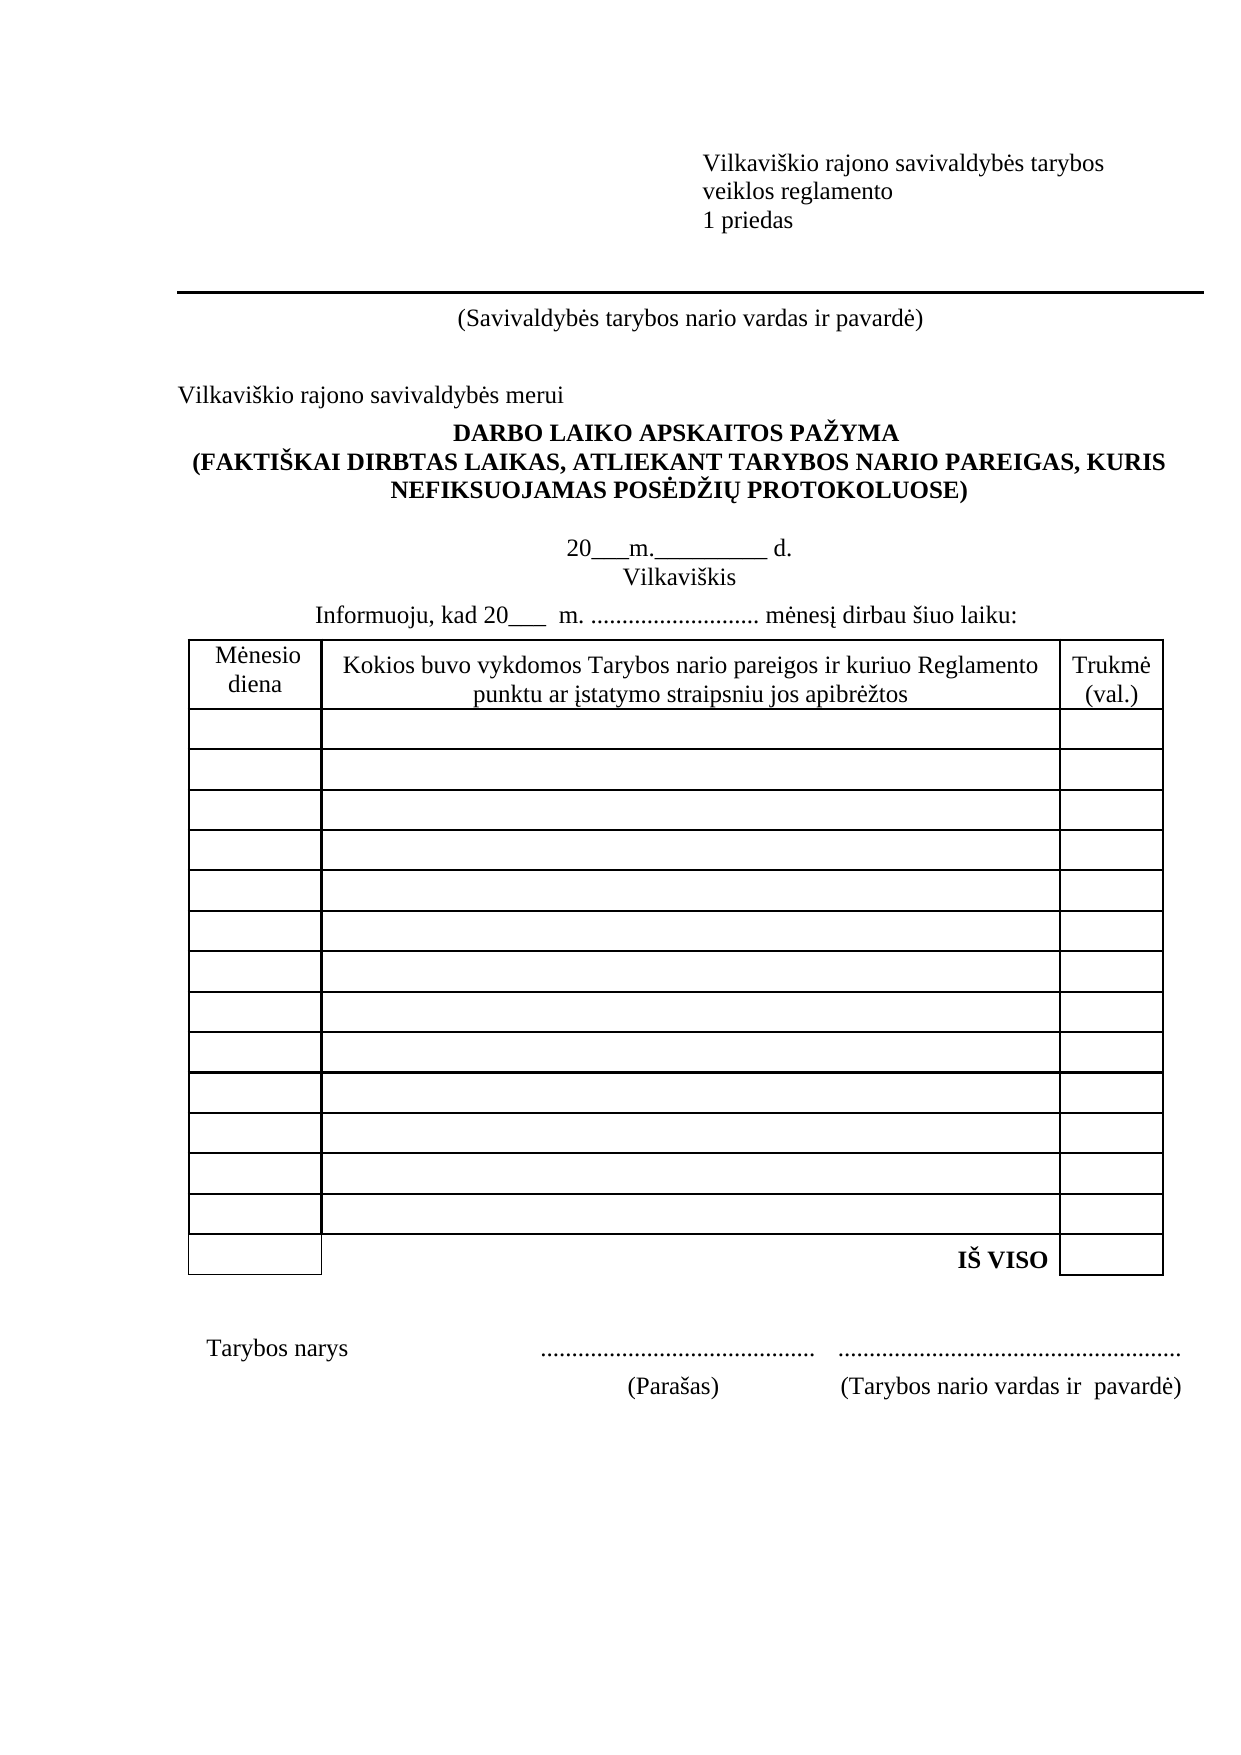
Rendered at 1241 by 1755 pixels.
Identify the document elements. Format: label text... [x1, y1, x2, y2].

table_cell [190, 1154, 320, 1193]
table_cell [323, 1195, 1059, 1233]
table_cell [1061, 912, 1162, 950]
text veiklos reglamento [627, 176, 1181, 205]
table_cell [1061, 1074, 1162, 1112]
text Informuoju, kad 20___ m. ........................... mėnesį dirbau šiuo laiku: [177, 600, 1181, 629]
table_cell [1061, 1235, 1162, 1273]
table_cell [190, 710, 320, 748]
table_cell [190, 871, 320, 910]
table_cell [323, 1114, 1059, 1152]
table_cell [323, 1033, 1059, 1071]
table_cell [1061, 750, 1162, 788]
table_cell [190, 1074, 320, 1112]
table_cell [323, 912, 1059, 950]
text Vilkaviškio rajono savivaldybės merui [177, 380, 1181, 408]
table_cell [323, 831, 1059, 869]
table_header (Savivaldybės tarybos nario vardas ir pavardė) [177, 294, 1204, 332]
table_cell [1061, 871, 1162, 910]
table_cell [323, 1154, 1059, 1193]
table_cell [190, 912, 320, 950]
table_cell [189, 1235, 321, 1273]
text 20___m._________ d. [177, 533, 1181, 562]
table_cell [1061, 831, 1162, 869]
table_cell [190, 791, 320, 829]
text 1 priedas [627, 205, 1181, 234]
table_cell [323, 871, 1059, 910]
table_header Kokios buvo vykdomos Tarybos nario pareigos ir kuriuo Reglamento punktu ar įstatymo straipsniu jos apibrėžtos [323, 641, 1059, 708]
table_cell [1061, 710, 1162, 748]
text (FAKTIŠKAI DIRBTAS LAIKAS, ATLIEKANT TARYBOS NARIO PAREIGAS, KURIS NEFIKSUOJAMAS POSĖDŽIŲ PROTOKOLUOSE) [177, 447, 1181, 504]
table_cell [190, 1033, 320, 1071]
table_header Trukmė (val.) [1061, 641, 1162, 708]
table_cell [190, 1114, 320, 1152]
table_cell [190, 993, 320, 1031]
table_cell [1061, 993, 1162, 1031]
table_cell [323, 993, 1059, 1031]
table_cell [1061, 791, 1162, 829]
table_cell [1061, 1114, 1162, 1152]
table_cell [323, 1074, 1059, 1112]
text DARBO LAIKO APSKAITOS PAŽYMA [177, 418, 1181, 447]
table_cell [190, 1195, 320, 1233]
table_cell [323, 952, 1059, 991]
text Vilkaviškis [177, 562, 1181, 591]
table_header ............................................ [520, 1324, 826, 1362]
table_header Tarybos narys [189, 1324, 520, 1362]
table_cell [323, 791, 1059, 829]
table_cell [1061, 1033, 1162, 1071]
table_cell (Tarybos nario vardas ir pavardė) [826, 1362, 1192, 1400]
table_cell [323, 750, 1059, 788]
table_header Mėnesio diena [190, 641, 320, 708]
table_cell [1061, 1154, 1162, 1193]
table_header ....................................................... [826, 1324, 1192, 1362]
table_cell [1061, 952, 1162, 991]
table_cell [190, 750, 320, 788]
table_cell [189, 1362, 520, 1400]
table_cell (Parašas) [520, 1362, 826, 1400]
table_cell [190, 831, 320, 869]
text Vilkaviškio rajono savivaldybės tarybos [627, 148, 1181, 176]
table_cell [323, 710, 1059, 748]
table_cell [190, 952, 320, 991]
table_cell IŠ VISO [322, 1235, 1059, 1273]
table_cell [1061, 1195, 1162, 1233]
